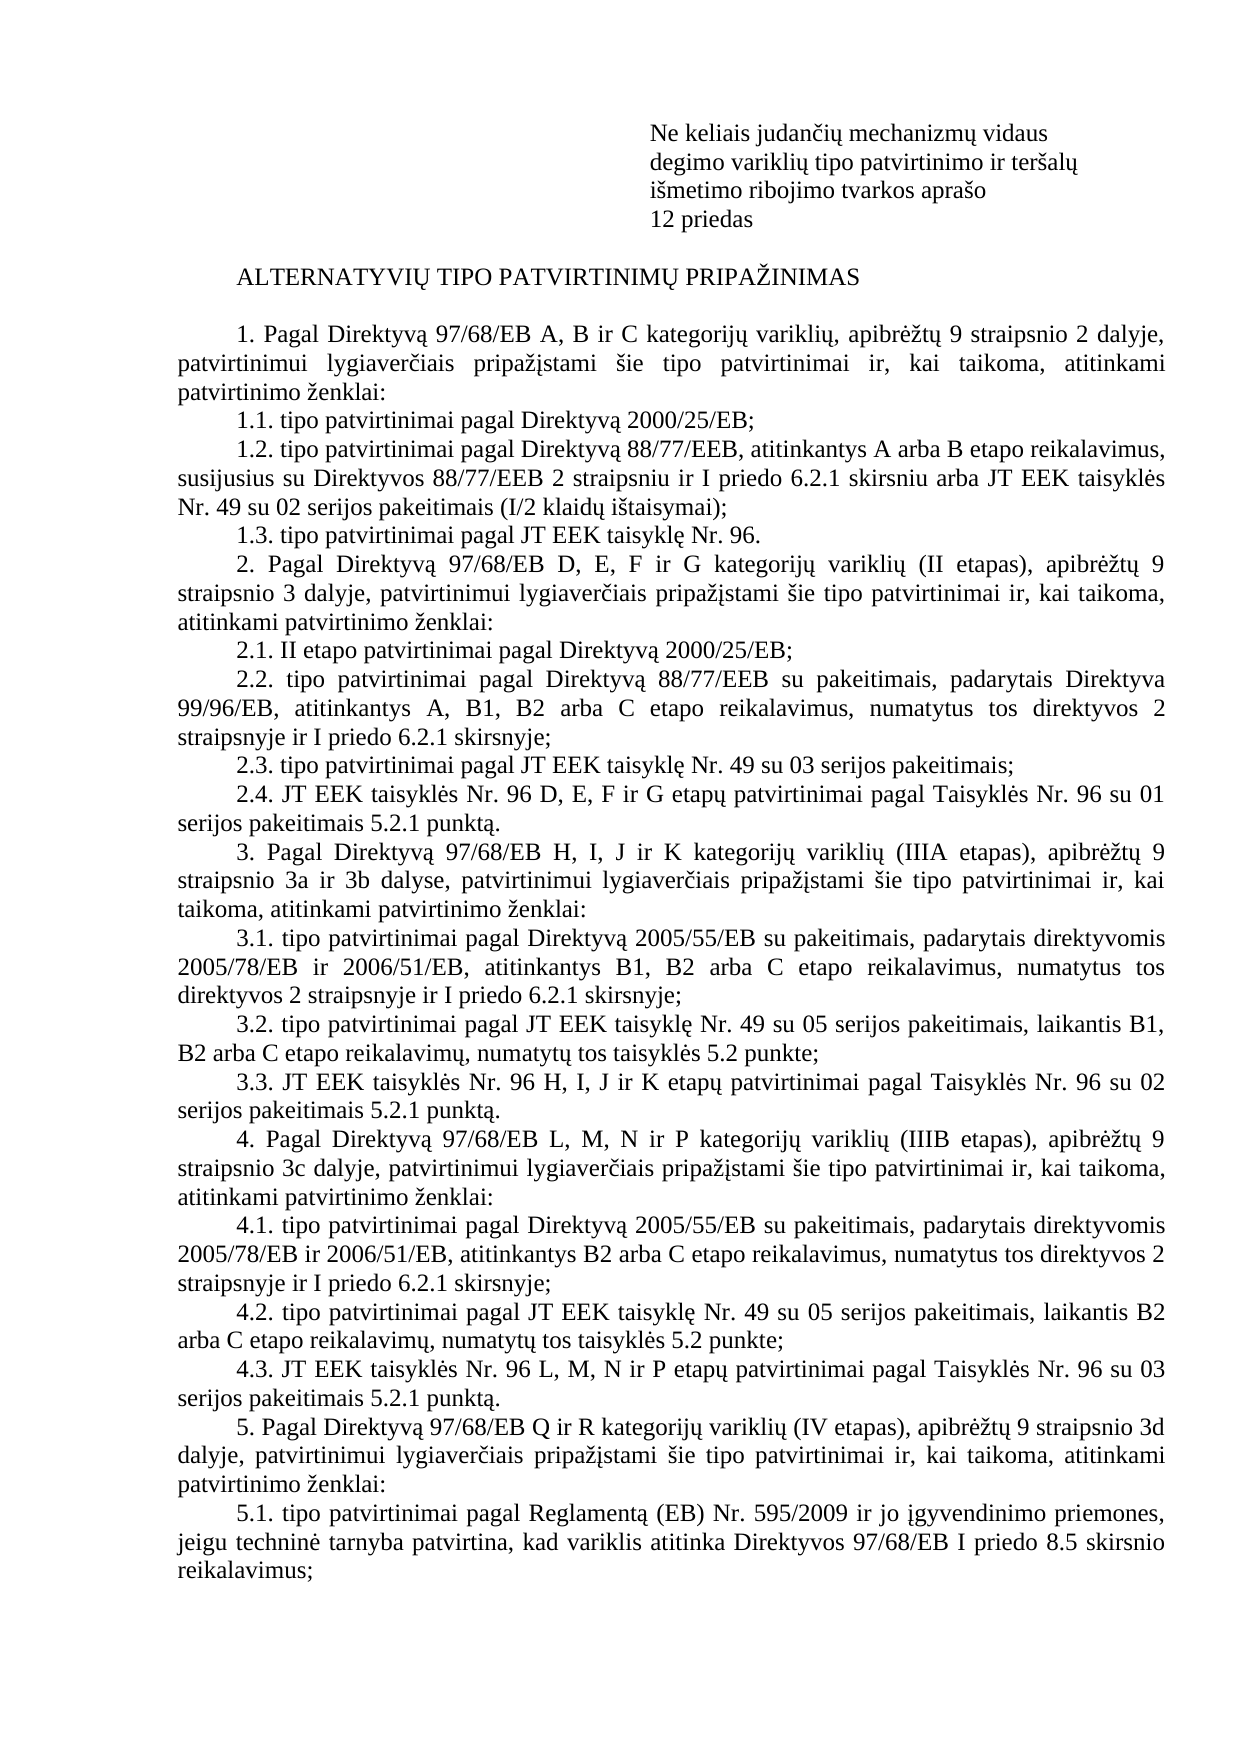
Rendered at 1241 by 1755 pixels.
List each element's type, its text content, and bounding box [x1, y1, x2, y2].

text ALTERNATYVIŲ TIPO PATVIRTINIMŲ PRIPAŽINIMAS [177, 262, 1166, 291]
text 4.1. tipo patvirtinimai pagal Direktyvą 2005/55/EB su pakeitimais, padarytais direktyvomis 2005/78/EB ir 2006/51/EB, atitinkantys B2 arba C etapo reikalavimus, numatytus tos direktyvos 2 straipsnyje ir I priedo 6.2.1 skirsnyje; [177, 1211, 1166, 1297]
text 4.3. JT EEK taisyklės Nr. 96 L, M, N ir P etapų patvirtinimai pagal Taisyklės Nr. 96 su 03 serijos pakeitimais 5.2.1 punktą. [177, 1354, 1166, 1412]
text 3.1. tipo patvirtinimai pagal Direktyvą 2005/55/EB su pakeitimais, padarytais direktyvomis 2005/78/EB ir 2006/51/EB, atitinkantys B1, B2 arba C etapo reikalavimus, numatytus tos direktyvos 2 straipsnyje ir I priedo 6.2.1 skirsnyje; [177, 923, 1166, 1009]
text 2.4. JT EEK taisyklės Nr. 96 D, E, F ir G etapų patvirtinimai pagal Taisyklės Nr. 96 su 01 serijos pakeitimais 5.2.1 punktą. [177, 779, 1166, 837]
text degimo variklių tipo patvirtinimo ir teršalų [649, 147, 1166, 176]
text 4.2. tipo patvirtinimai pagal JT EEK taisyklę Nr. 49 su 05 serijos pakeitimais, laikantis B2 arba C etapo reikalavimų, numatytų tos taisyklės 5.2 punkte; [177, 1297, 1166, 1354]
text išmetimo ribojimo tvarkos aprašo [649, 176, 1166, 204]
text 2.3. tipo patvirtinimai pagal JT EEK taisyklę Nr. 49 su 03 serijos pakeitimais; [177, 751, 1166, 779]
text 12 priedas [649, 204, 1166, 233]
text Ne keliais judančių mechanizmų vidaus [649, 118, 1166, 147]
text 2. Pagal Direktyvą 97/68/EB D, E, F ir G kategorijų variklių (II etapas), apibrėžtų 9 straipsnio 3 dalyje, patvirtinimui lygiaverčiais pripažįstami šie tipo patvirtinimai ir, kai taikoma, atitinkami patvirtinimo ženklai: [177, 549, 1166, 636]
text 1.3. tipo patvirtinimai pagal JT EEK taisyklę Nr. 96. [177, 521, 1166, 549]
text 3.3. JT EEK taisyklės Nr. 96 H, I, J ir K etapų patvirtinimai pagal Taisyklės Nr. 96 su 02 serijos pakeitimais 5.2.1 punktą. [177, 1067, 1166, 1124]
text 2.2. tipo patvirtinimai pagal Direktyvą 88/77/EEB su pakeitimais, padarytais Direktyva 99/96/EB, atitinkantys A, B1, B2 arba C etapo reikalavimus, numatytus tos direktyvos 2 straipsnyje ir I priedo 6.2.1 skirsnyje; [177, 664, 1166, 751]
text 1.1. tipo patvirtinimai pagal Direktyvą 2000/25/EB; [177, 406, 1166, 434]
text 3.2. tipo patvirtinimai pagal JT EEK taisyklę Nr. 49 su 05 serijos pakeitimais, laikantis B1, B2 arba C etapo reikalavimų, numatytų tos taisyklės 5.2 punkte; [177, 1009, 1166, 1067]
text 1. Pagal Direktyvą 97/68/EB A, B ir C kategorijų variklių, apibrėžtų 9 straipsnio 2 dalyje, patvirtinimui lygiaverčiais pripažįstami šie tipo patvirtinimai ir, kai taikoma, atitinkami patvirtinimo ženklai: [177, 319, 1166, 406]
text 2.1. II etapo patvirtinimai pagal Direktyvą 2000/25/EB; [177, 636, 1166, 664]
text 3. Pagal Direktyvą 97/68/EB H, I, J ir K kategorijų variklių (IIIA etapas), apibrėžtų 9 straipsnio 3a ir 3b dalyse, patvirtinimui lygiaverčiais pripažįstami šie tipo patvirtinimai ir, kai taikoma, atitinkami patvirtinimo ženklai: [177, 837, 1166, 923]
text 5.1. tipo patvirtinimai pagal Reglamentą (EB) Nr. 595/2009 ir jo įgyvendinimo priemones, jeigu techninė tarnyba patvirtina, kad variklis atitinka Direktyvos 97/68/EB I priedo 8.5 skirsnio reikalavimus; [177, 1498, 1166, 1584]
text 5. Pagal Direktyvą 97/68/EB Q ir R kategorijų variklių (IV etapas), apibrėžtų 9 straipsnio 3d dalyje, patvirtinimui lygiaverčiais pripažįstami šie tipo patvirtinimai ir, kai taikoma, atitinkami patvirtinimo ženklai: [177, 1412, 1166, 1498]
text 1.2. tipo patvirtinimai pagal Direktyvą 88/77/EEB, atitinkantys A arba B etapo reikalavimus, susijusius su Direktyvos 88/77/EEB 2 straipsniu ir I priedo 6.2.1 skirsniu arba JT EEK taisyklės Nr. 49 su 02 serijos pakeitimais (I/2 klaidų ištaisymai); [177, 434, 1166, 521]
text 4. Pagal Direktyvą 97/68/EB L, M, N ir P kategorijų variklių (IIIB etapas), apibrėžtų 9 straipsnio 3c dalyje, patvirtinimui lygiaverčiais pripažįstami šie tipo patvirtinimai ir, kai taikoma, atitinkami patvirtinimo ženklai: [177, 1124, 1166, 1211]
